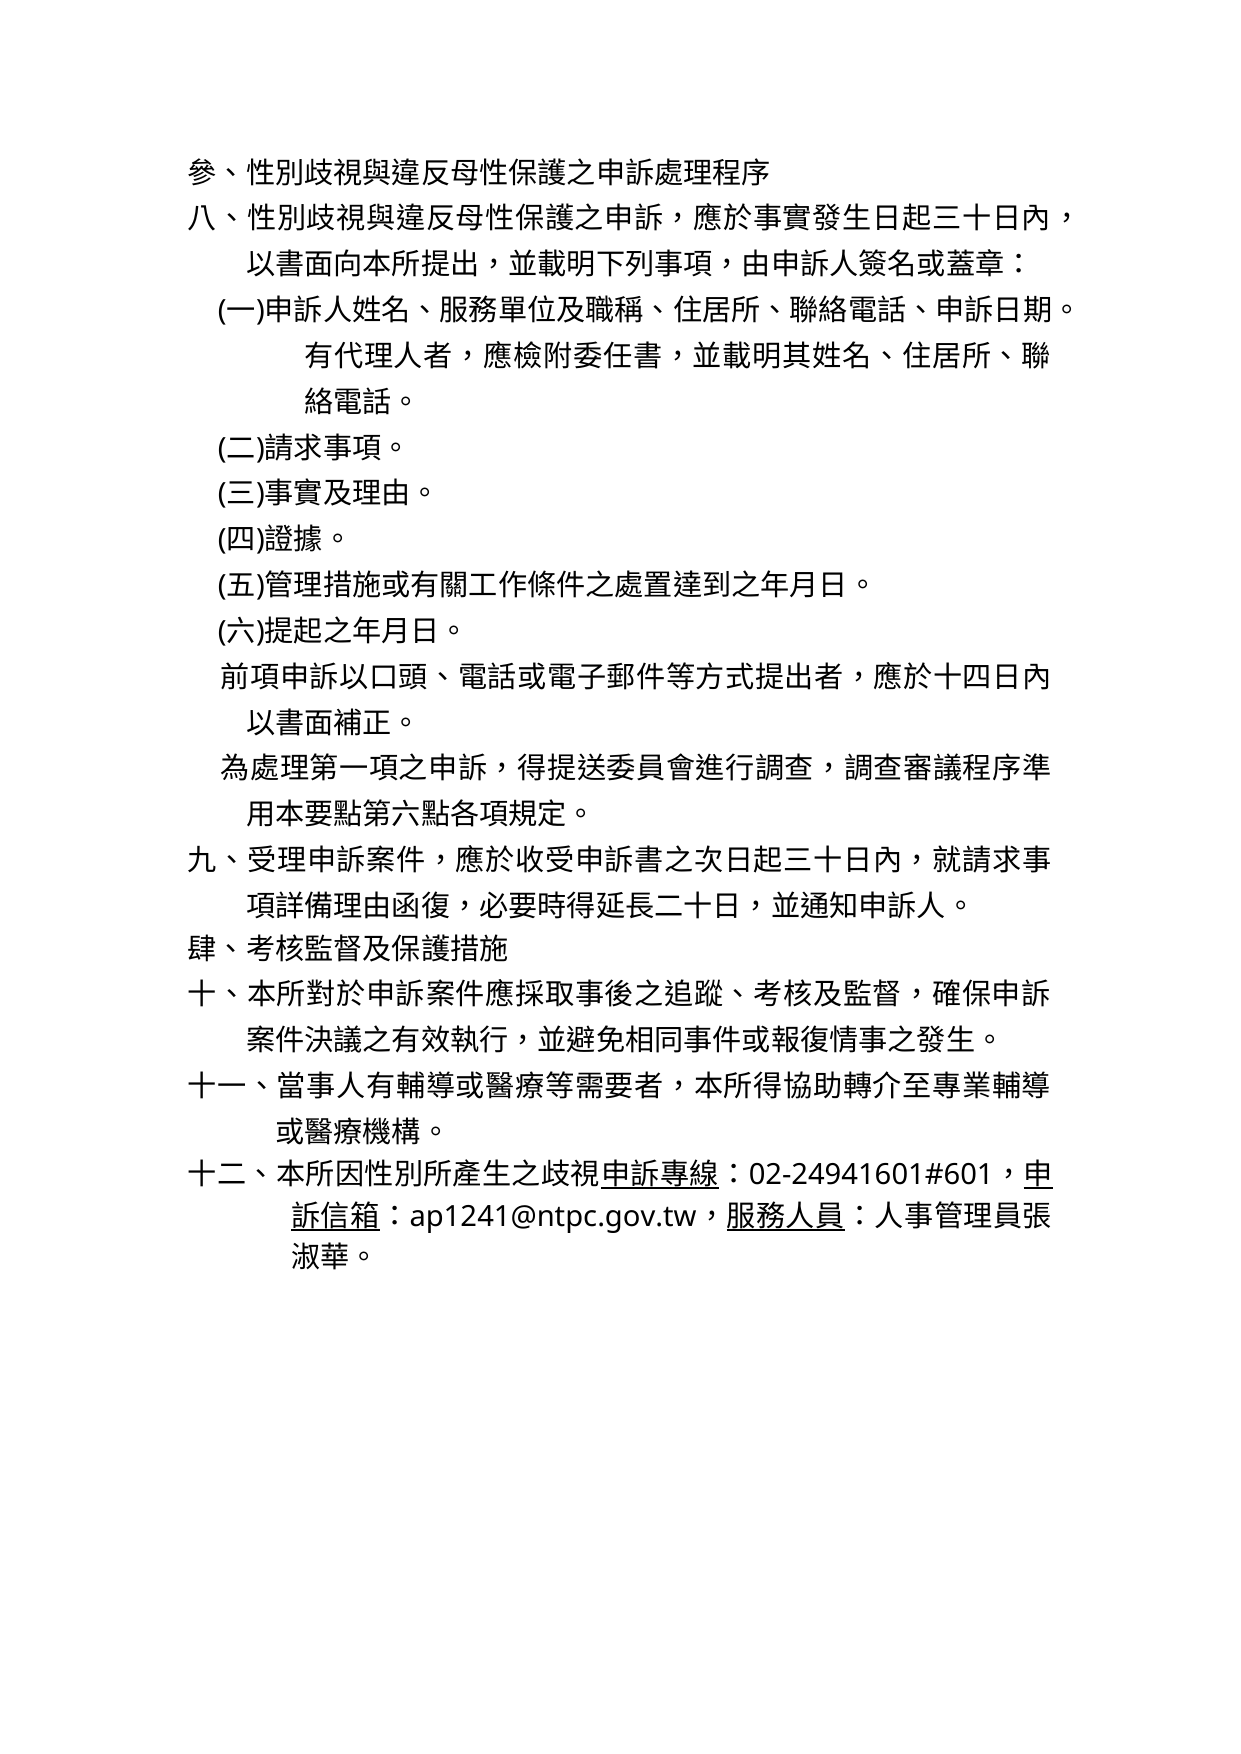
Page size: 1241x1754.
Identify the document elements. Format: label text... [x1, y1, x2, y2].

text 十一、當事人有輔導或醫療等需要者，本所得協助轉介至專業輔導或醫療機構。 [187, 1059, 1053, 1151]
text 參、性別歧視與違反母性保護之申訴處理程序 [187, 150, 1053, 192]
text 八、性別歧視與違反母性保護之申訴，應於事實發生日起三十日內，以書面向本所提出，並載明下列事項，由申訴人簽名或蓋章： [187, 192, 1053, 284]
text (二)請求事項。 [187, 421, 1053, 467]
text 肆、考核監督及保護措施 [187, 926, 1053, 968]
text 九、受理申訴案件，應於收受申訴書之次日起三十日內，就請求事項詳備理由函復，必要時得延長二十日，並通知申訴人。 [187, 834, 1053, 926]
text 十二、本所因性別所產生之歧視申訴專線：02-24941601#601，申訴信箱：ap1241@ntpc.gov.tw，服務人員：人事管理員張淑華。 [187, 1151, 1053, 1276]
text (一)申訴人姓名、服務單位及職稱、住居所、聯絡電話、申訴日期。有代理人者，應檢附委任書，並載明其姓名、住居所、聯絡電話。 [187, 284, 1053, 421]
text 前項申訴以口頭、電話或電子郵件等方式提出者，應於十四日內以書面補正。 [187, 651, 1053, 742]
text (六)提起之年月日。 [187, 605, 1053, 651]
text 十、本所對於申訴案件應採取事後之追蹤、考核及監督，確保申訴案件決議之有效執行，並避免相同事件或報復情事之發生。 [187, 968, 1053, 1059]
text 為處理第一項之申訴，得提送委員會進行調查，調查審議程序準用本要點第六點各項規定。 [187, 742, 1053, 834]
text (四)證據。 [187, 513, 1053, 559]
text (三)事實及理由。 [187, 467, 1053, 513]
text (五)管理措施或有關工作條件之處置達到之年月日。 [187, 559, 1053, 605]
